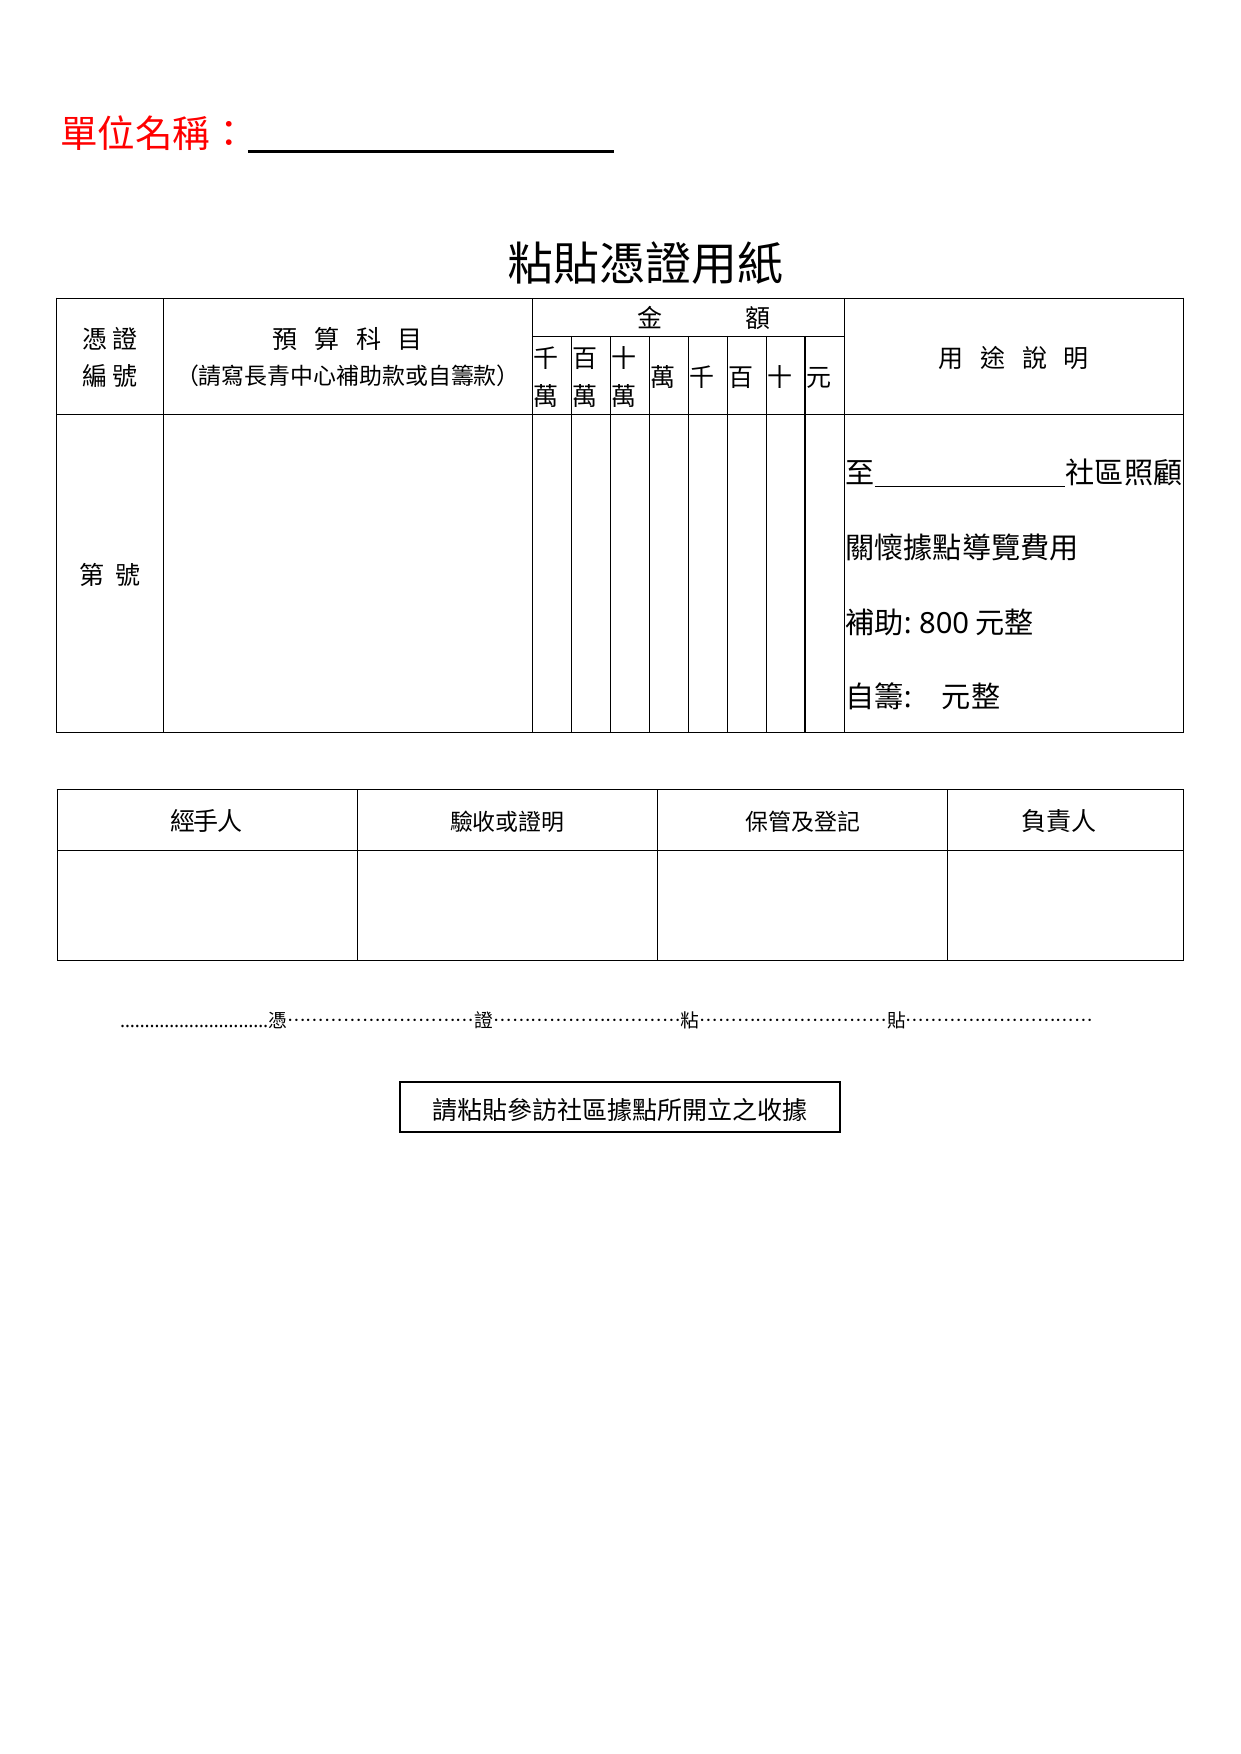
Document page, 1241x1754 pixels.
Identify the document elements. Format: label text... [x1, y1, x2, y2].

table_header 金 額 [533, 299, 844, 336]
table_cell 千 [689, 337, 727, 414]
text 請粘貼參訪社區據點所開立之收據 [416, 1090, 824, 1124]
table_cell 十萬 [611, 337, 649, 414]
table_cell [689, 415, 727, 732]
table_cell [58, 851, 357, 960]
table_header 憑 證 編 號 [57, 299, 163, 414]
table_cell [533, 415, 571, 732]
table_cell [728, 415, 766, 732]
table_header 驗收或證明 [358, 790, 657, 850]
table_cell 萬 [650, 337, 688, 414]
table_cell 百萬 [572, 337, 610, 414]
table_cell [650, 415, 688, 732]
table_cell [572, 415, 610, 732]
table_cell [806, 415, 844, 732]
text 粘貼憑證用紙 [125, 223, 1165, 297]
table_cell [34, 961, 1183, 1054]
table_header 預 算 科 目 （請寫長青中心補助款或自籌款） [164, 299, 532, 414]
table_cell 元 [806, 337, 844, 414]
table_cell 至 社區照顧關懷據點導覽費用 補助: 800元整 自籌: 元整 [845, 415, 1183, 732]
table_header 保管及登記 [658, 790, 947, 850]
table_cell [611, 415, 649, 732]
table_cell [767, 415, 804, 732]
table_cell [358, 851, 657, 960]
table_cell [658, 851, 947, 960]
table_cell 千萬 [533, 337, 571, 414]
table_header 負責人 [948, 790, 1183, 850]
table_cell [164, 415, 532, 732]
table_header 經手人 [58, 790, 357, 850]
table_cell [948, 851, 1183, 960]
table_cell 十 [767, 337, 804, 414]
table_cell 百 [728, 337, 766, 414]
text 單位名稱： [60, 94, 1165, 168]
table_cell 第 號 [57, 415, 163, 732]
table_header 用 途 說 明 [845, 299, 1183, 414]
